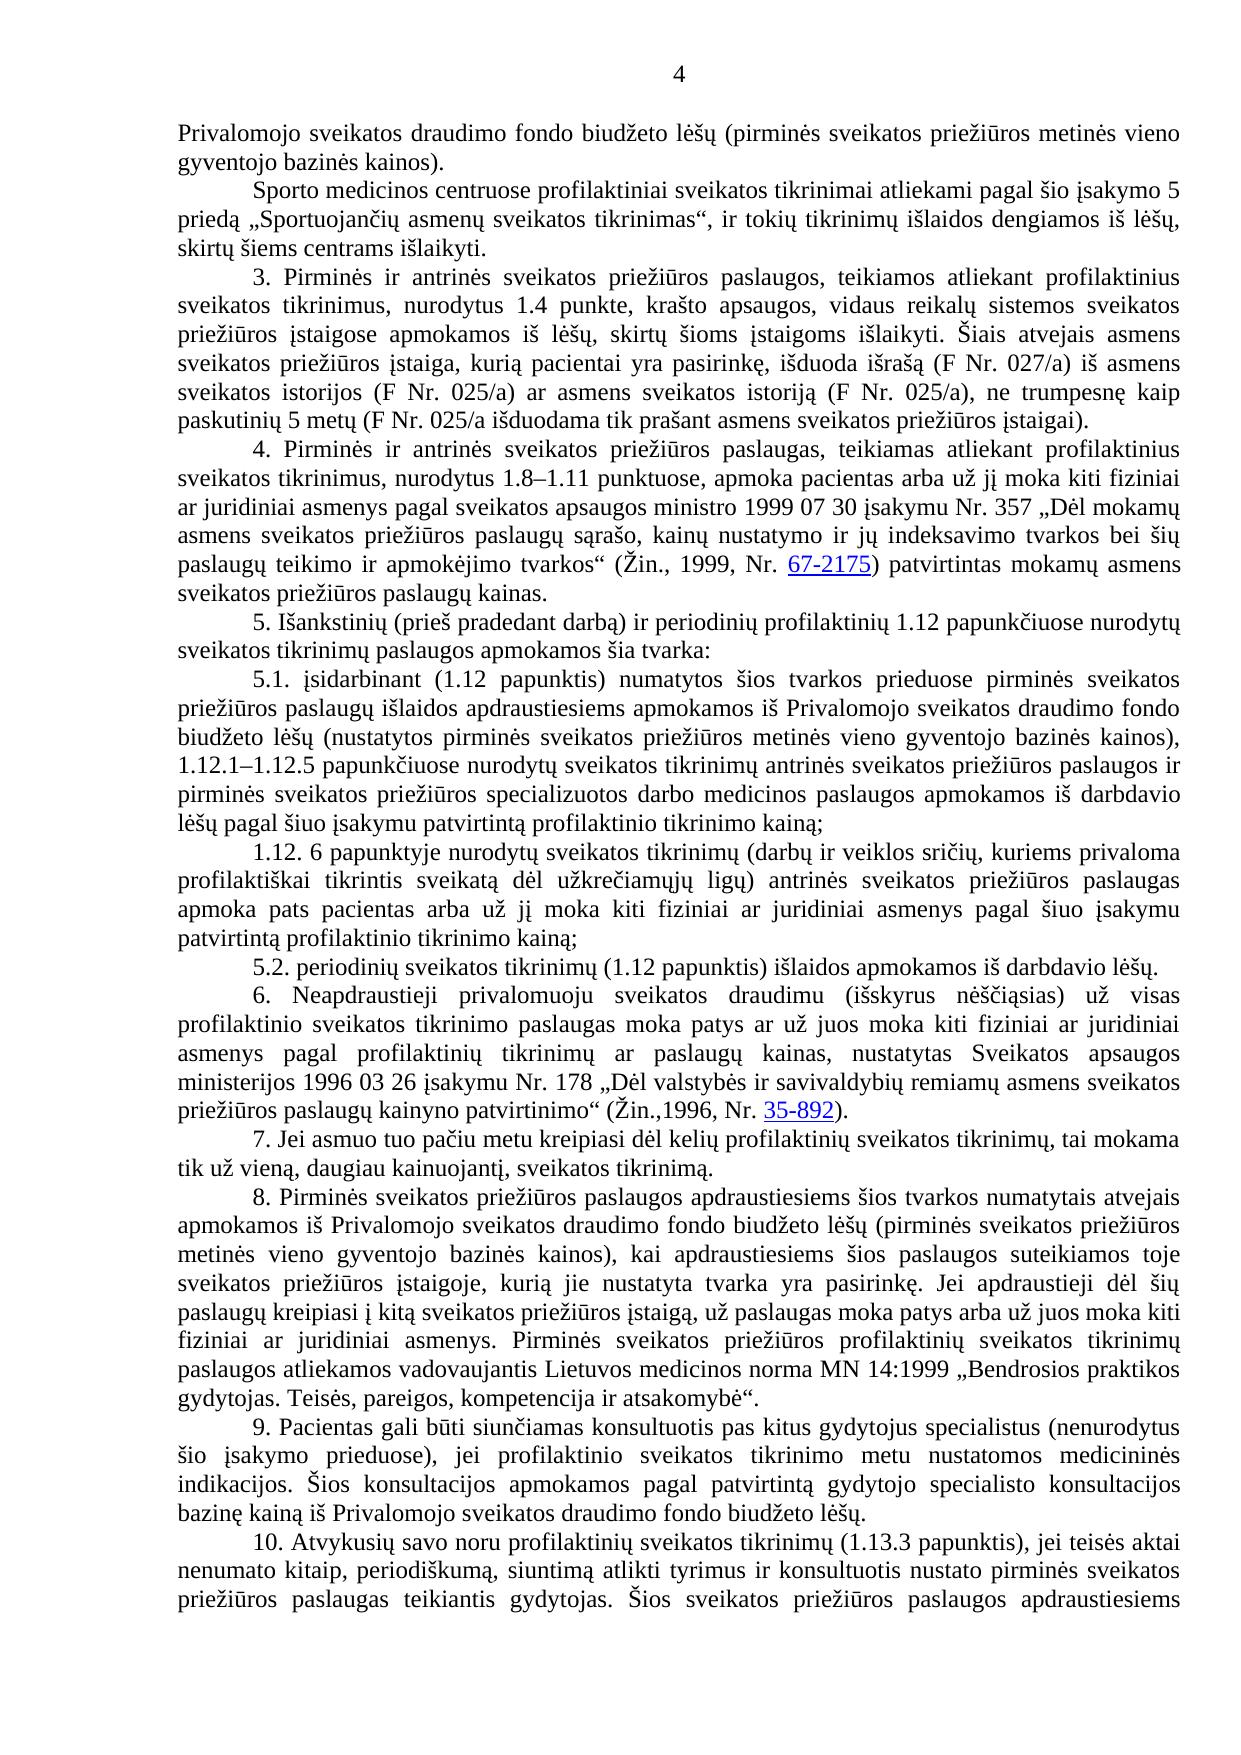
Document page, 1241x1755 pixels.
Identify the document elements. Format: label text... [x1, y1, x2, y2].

text 5. Išankstinių (prieš pradedant darbą) ir periodinių profilaktinių 1.12 papunkčiuose nurodytų sveikatos tikrinimų paslaugos apmokamos šia tvarka: [177, 607, 1181, 664]
text 9. Pacientas gali būti siunčiamas konsultuotis pas kitus gydytojus specialistus (nenurodytus šio įsakymo prieduose), jei profilaktinio sveikatos tikrinimo metu nustatomos medicininės indikacijos. Šios konsultacijos apmokamos pagal patvirtintą gydytojo specialisto konsultacijos bazinę kainą iš Privalomojo sveikatos draudimo fondo biudžeto lėšų. [177, 1412, 1181, 1527]
text Sporto medicinos centruose profilaktiniai sveikatos tikrinimai atliekami pagal šio įsakymo 5 priedą „Sportuojančių asmenų sveikatos tikrinimas“, ir tokių tikrinimų išlaidos dengiamos iš lėšų, skirtų šiems centrams išlaikyti. [177, 176, 1181, 262]
text 4. Pirminės ir antrinės sveikatos priežiūros paslaugas, teikiamas atliekant profilaktinius sveikatos tikrinimus, nurodytus 1.8–1.11 punktuose, apmoka pacientas arba už jį moka kiti fiziniai ar juridiniai asmenys pagal sveikatos apsaugos ministro 1999 07 30 įsakymu Nr. 357 „Dėl mokamų asmens sveikatos priežiūros paslaugų sąrašo, kainų nustatymo ir jų indeksavimo tvarkos bei šių paslaugų teikimo ir apmokėjimo tvarkos“ (Žin., 1999, Nr. 67-2175) patvirtintas mokamų asmens sveikatos priežiūros paslaugų kainas. [177, 434, 1181, 607]
text 3. Pirminės ir antrinės sveikatos priežiūros paslaugos, teikiamos atliekant profilaktinius sveikatos tikrinimus, nurodytus 1.4 punkte, krašto apsaugos, vidaus reikalų sistemos sveikatos priežiūros įstaigose apmokamos iš lėšų, skirtų šioms įstaigoms išlaikyti. Šiais atvejais asmens sveikatos priežiūros įstaiga, kurią pacientai yra pasirinkę, išduoda išrašą (F Nr. 027/a) iš asmens sveikatos istorijos (F Nr. 025/a) ar asmens sveikatos istoriją (F Nr. 025/a), ne trumpesnę kaip paskutinių 5 metų (F Nr. 025/a išduodama tik prašant asmens sveikatos priežiūros įstaigai). [177, 262, 1181, 434]
text 8. Pirminės sveikatos priežiūros paslaugos apdraustiesiems šios tvarkos numatytais atvejais apmokamos iš Privalomojo sveikatos draudimo fondo biudžeto lėšų (pirminės sveikatos priežiūros metinės vieno gyventojo bazinės kainos), kai apdraustiesiems šios paslaugos suteikiamos toje sveikatos priežiūros įstaigoje, kurią jie nustatyta tvarka yra pasirinkę. Jei apdraustieji dėl šių paslaugų kreipiasi į kitą sveikatos priežiūros įstaigą, už paslaugas moka patys arba už juos moka kiti fiziniai ar juridiniai asmenys. Pirminės sveikatos priežiūros profilaktinių sveikatos tikrinimų paslaugos atliekamos vadovaujantis Lietuvos medicinos norma MN 14:1999 „Bendrosios praktikos gydytojas. Teisės, pareigos, kompetencija ir atsakomybė“. [177, 1182, 1181, 1412]
text 6. Neapdraustieji privalomuoju sveikatos draudimu (išskyrus nėščiąsias) už visas profilaktinio sveikatos tikrinimo paslaugas moka patys ar už juos moka kiti fiziniai ar juridiniai asmenys pagal profilaktinių tikrinimų ar paslaugų kainas, nustatytas Sveikatos apsaugos ministerijos 1996 03 26 įsakymu Nr. 178 „Dėl valstybės ir savivaldybių remiamų asmens sveikatos priežiūros paslaugų kainyno patvirtinimo“ (Žin.,1996, Nr. 35-892). [177, 981, 1181, 1124]
text 7. Jei asmuo tuo pačiu metu kreipiasi dėl kelių profilaktinių sveikatos tikrinimų, tai mokama tik už vieną, daugiau kainuojantį, sveikatos tikrinimą. [177, 1124, 1181, 1182]
text 10. Atvykusių savo noru profilaktinių sveikatos tikrinimų (1.13.3 papunktis), jei teisės aktai nenumato kitaip, periodiškumą, siuntimą atlikti tyrimus ir konsultuotis nustato pirminės sveikatos priežiūros paslaugas teikiantis gydytojas. Šios sveikatos priežiūros paslaugos apdraustiesiems [177, 1527, 1181, 1613]
text 5.1. įsidarbinant (1.12 papunktis) numatytos šios tvarkos prieduose pirminės sveikatos priežiūros paslaugų išlaidos apdraustiesiems apmokamos iš Privalomojo sveikatos draudimo fondo biudžeto lėšų (nustatytos pirminės sveikatos priežiūros metinės vieno gyventojo bazinės kainos), 1.12.1–1.12.5 papunkčiuose nurodytų sveikatos tikrinimų antrinės sveikatos priežiūros paslaugos ir pirminės sveikatos priežiūros specializuotos darbo medicinos paslaugos apmokamos iš darbdavio lėšų pagal šiuo įsakymu patvirtintą profilaktinio tikrinimo kainą; [177, 664, 1181, 837]
text 5.2. periodinių sveikatos tikrinimų (1.12 papunktis) išlaidos apmokamos iš darbdavio lėšų. [177, 952, 1181, 981]
text 1.12. 6 papunktyje nurodytų sveikatos tikrinimų (darbų ir veiklos sričių, kuriems privaloma profilaktiškai tikrintis sveikatą dėl užkrečiamųjų ligų) antrinės sveikatos priežiūros paslaugas apmoka pats pacientas arba už jį moka kiti fiziniai ar juridiniai asmenys pagal šiuo įsakymu patvirtintą profilaktinio tikrinimo kainą; [177, 837, 1181, 952]
text Privalomojo sveikatos draudimo fondo biudžeto lėšų (pirminės sveikatos priežiūros metinės vieno gyventojo bazinės kainos). [177, 118, 1181, 176]
